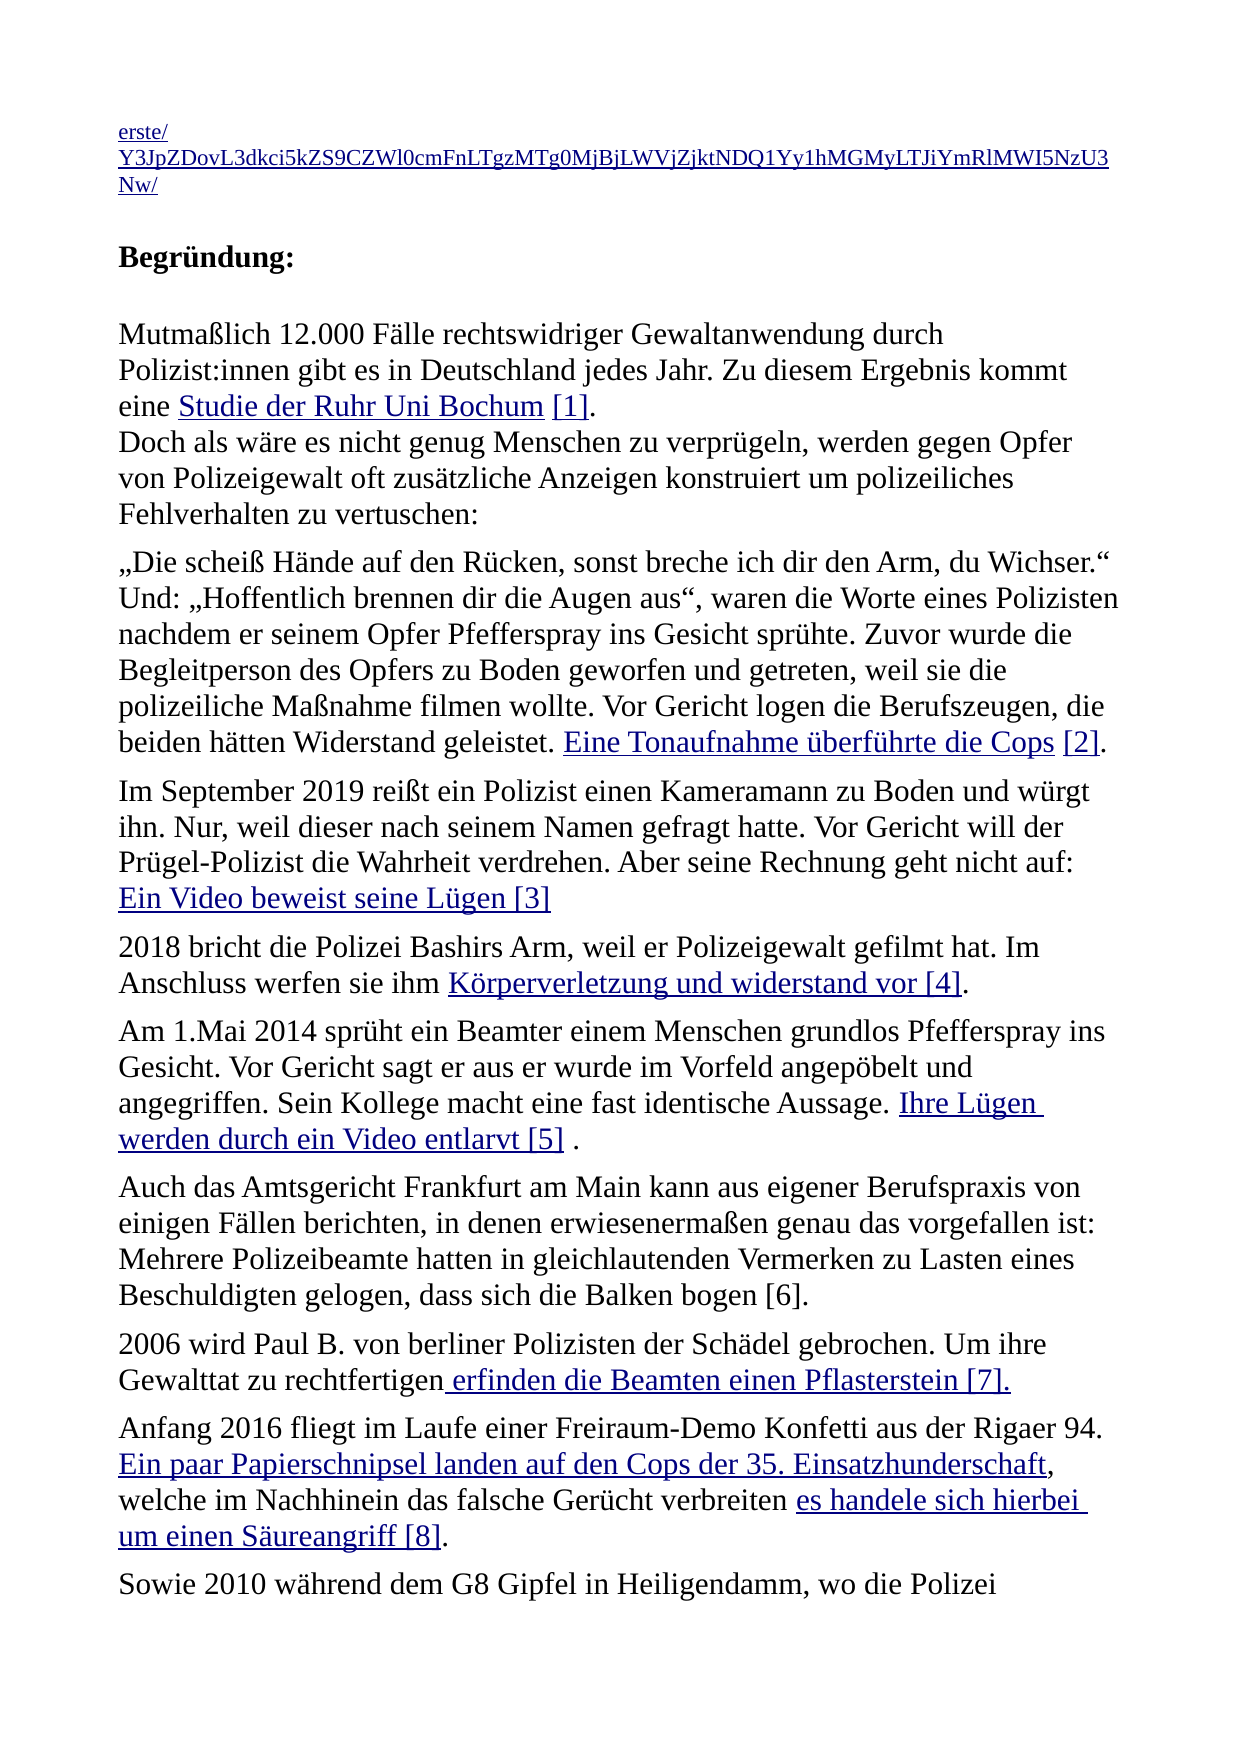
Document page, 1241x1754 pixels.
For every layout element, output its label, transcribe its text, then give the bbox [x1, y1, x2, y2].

text erste/Y3JpZDovL3dkci5kZS9CZWl0cmFnLTgzMTg0MjBjLWVjZjktNDQ1Yy1hMGMyLTJiYmRlMWI5NzU3Nw/ [118, 118, 1122, 197]
text 2006 wird Paul B. von berliner Polizisten der Schädel gebrochen. Um ihre Gewalttat zu rechtfertigen erfinden die Beamten einen Pflasterstein [7]. [118, 1325, 1122, 1397]
text Auch das Amtsgericht Frankfurt am Main kann aus eigener Berufspraxis von einigen Fällen berichten, in denen erwiesenermaßen genau das vorgefallen ist: Mehrere Polizeibeamte hatten in gleichlautenden Vermerken zu Lasten eines Beschuldigten gelogen, dass sich die Balken bogen [6]. [118, 1169, 1122, 1312]
text Sowie 2010 während dem G8 Gipfel in Heiligendamm, wo die Polizei [118, 1566, 1122, 1602]
text Begründung: [118, 238, 1122, 274]
text Am 1.Mai 2014 sprüht ein Beamter einem Menschen grundlos Pfefferspray ins Gesicht. Vor Gericht sagt er aus er wurde im Vorfeld angepöbelt und angegriffen. Sein Kollege macht eine fast identische Aussage. Ihre Lügen werden durch ein Video entlarvt [5] . [118, 1012, 1122, 1156]
text Anfang 2016 fliegt im Laufe einer Freiraum-Demo Konfetti aus der Rigaer 94. Ein paar Papierschnipsel landen auf den Cops der 35. Einsatzhunderschaft, welche im Nachhinein das falsche Gerücht verbreiten es handele sich hierbei um einen Säureangriff [8]. [118, 1409, 1122, 1553]
text Mutmaßlich 12.000 Fälle rechtswidriger Gewaltanwendung durch Polizist:innen gibt es in Deutschland jedes Jahr. Zu diesem Ergebnis kommt eine Studie der Ruhr Uni Bochum [1]. Doch als wäre es nicht genug Menschen zu verprügeln, werden gegen Opfer von Polizeigewalt oft zusätzliche Anzeigen konstruiert um polizeiliches Fehlverhalten zu vertuschen: [118, 316, 1122, 531]
text Im September 2019 reißt ein Polizist einen Kameramann zu Boden und würgt ihn. Nur, weil dieser nach seinem Namen gefragt hatte. Vor Gericht will der Prügel-Polizist die Wahrheit verdrehen. Aber seine Rechnung geht nicht auf: Ein Video beweist seine Lügen [3] [118, 772, 1122, 916]
text 2018 bricht die Polizei Bashirs Arm, weil er Polizeigewalt gefilmt hat. Im Anschluss werfen sie ihm Körperverletzung und widerstand vor [4]. [118, 928, 1122, 1000]
text „Die scheiß Hände auf den Rücken, sonst breche ich dir den Arm, du Wichser.“ Und: „Hoffentlich brennen dir die Augen aus“, waren die Worte eines Polizisten nachdem er seinem Opfer Pfefferspray ins Gesicht sprühte. Zuvor wurde die Begleitperson des Opfers zu Boden geworfen und getreten, weil sie die polizeiliche Maßnahme filmen wollte. Vor Gericht logen die Berufszeugen, die beiden hätten Widerstand geleistet. Eine Tonaufnahme überführte die Cops [2]. [118, 544, 1122, 759]
